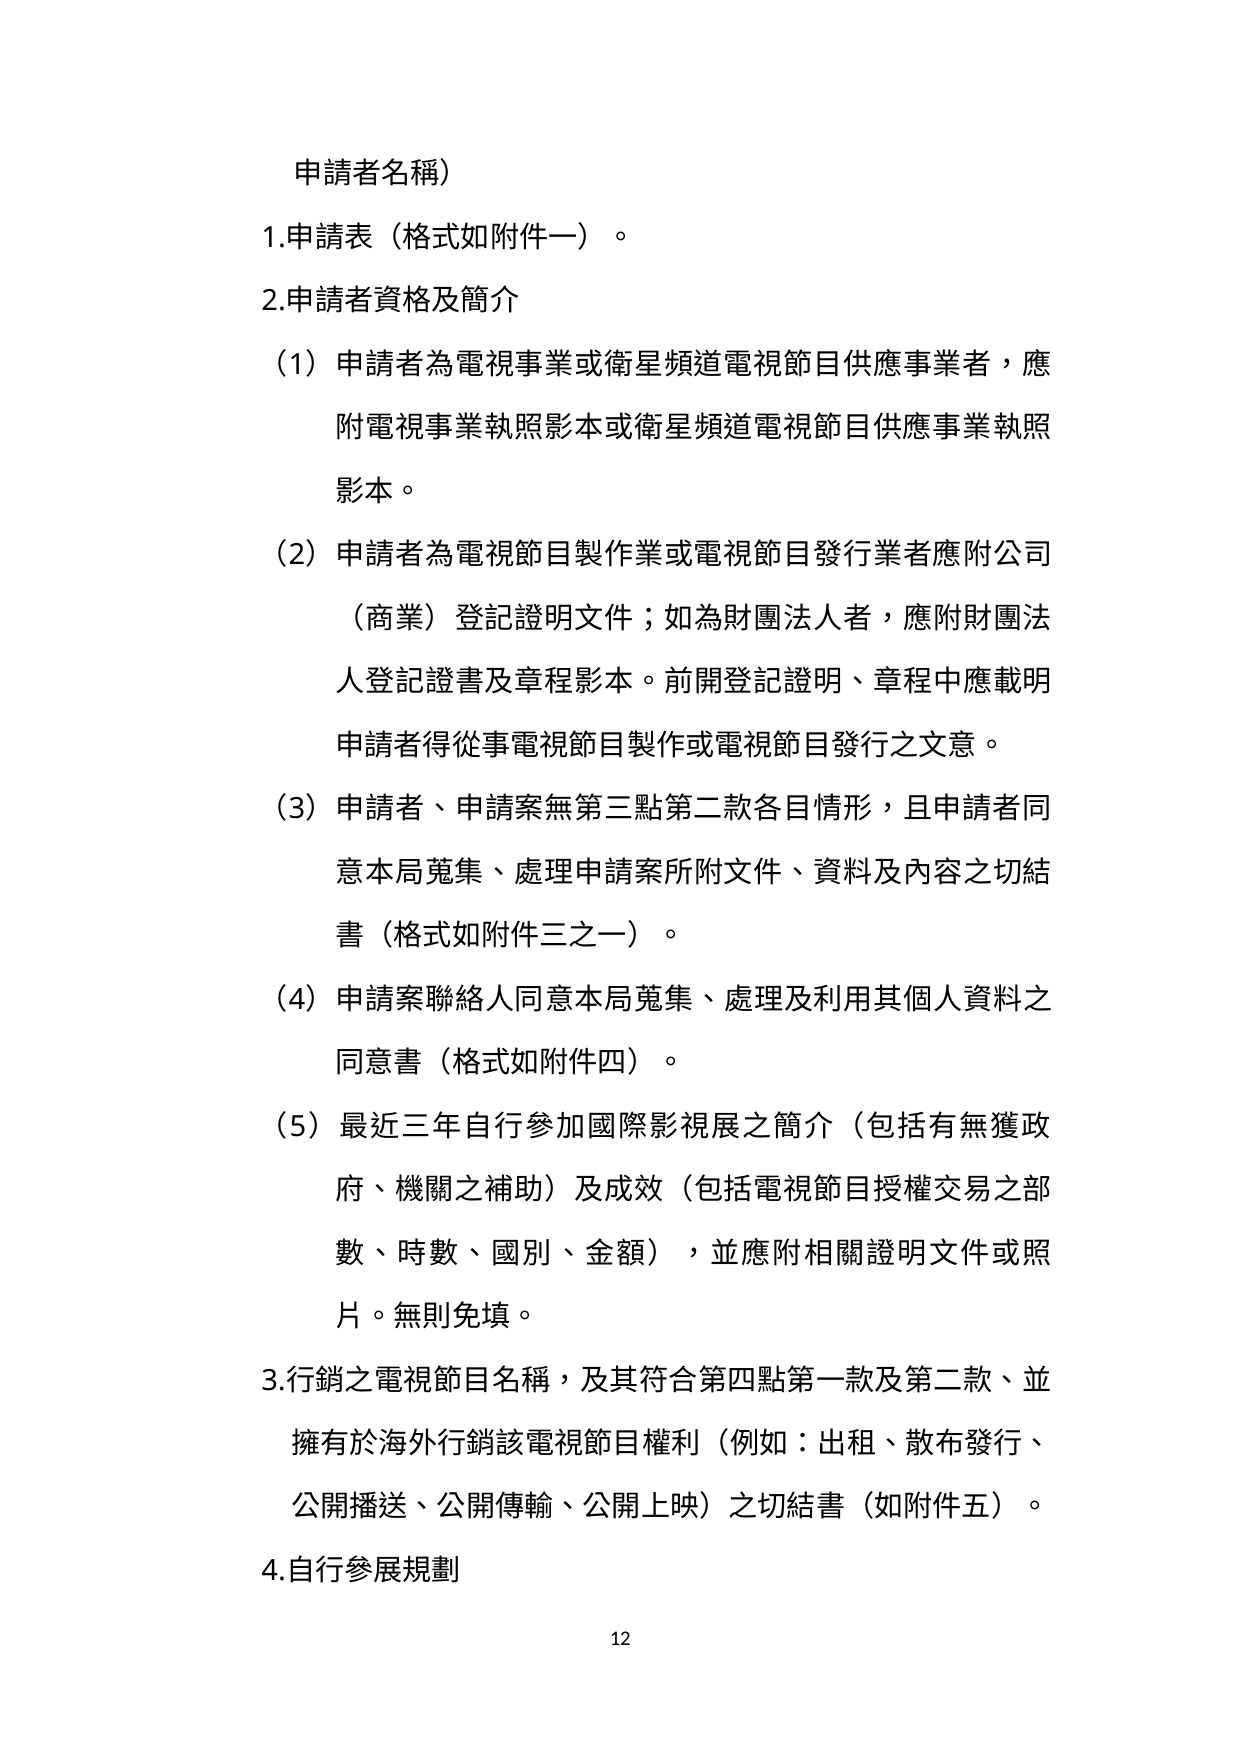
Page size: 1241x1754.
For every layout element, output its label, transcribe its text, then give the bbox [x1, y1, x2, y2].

text （4）申請案聯絡人同意本局蒐集、處理及利用其個人資料之同意書（格式如附件四）。 [258, 975, 1053, 1081]
text 1.申請表（格式如附件一）。 [231, 213, 1053, 256]
text 3.行銷之電視節目名稱，及其符合第四點第一款及第二款、並擁有於海外行銷該電視節目權利（例如：出租、散布發行、公開播送、公開傳輸、公開上映）之切結書（如附件五）。 [261, 1356, 1053, 1525]
text 2.申請者資格及簡介 [231, 277, 1053, 319]
text （1）申請者為電視事業或衛星頻道電視節目供應事業者，應附電視事業執照影本或衛星頻道電視節目供應事業執照影本。 [258, 341, 1053, 510]
text （3）申請者、申請案無第三點第二款各目情形，且申請者同意本局蒐集、處理申請案所附文件、資料及內容之切結書（格式如附件三之一）。 [258, 785, 1053, 954]
text 4.自行參展規劃 [261, 1546, 1053, 1589]
text （2）申請者為電視節目製作業或電視節目發行業者應附公司（商業）登記證明文件；如為財團法人者，應附財團法人登記證書及章程影本。前開登記證明、章程中應載明申請者得從事電視節目製作或電視節目發行之文意。 [258, 531, 1053, 764]
text 申請者名稱） [205, 150, 1053, 192]
text （5）最近三年自行參加國際影視展之簡介（包括有無獲政府、機關之補助）及成效（包括電視節目授權交易之部數、時數、國別、金額），並應附相關證明文件或照片。無則免填。 [258, 1102, 1053, 1335]
